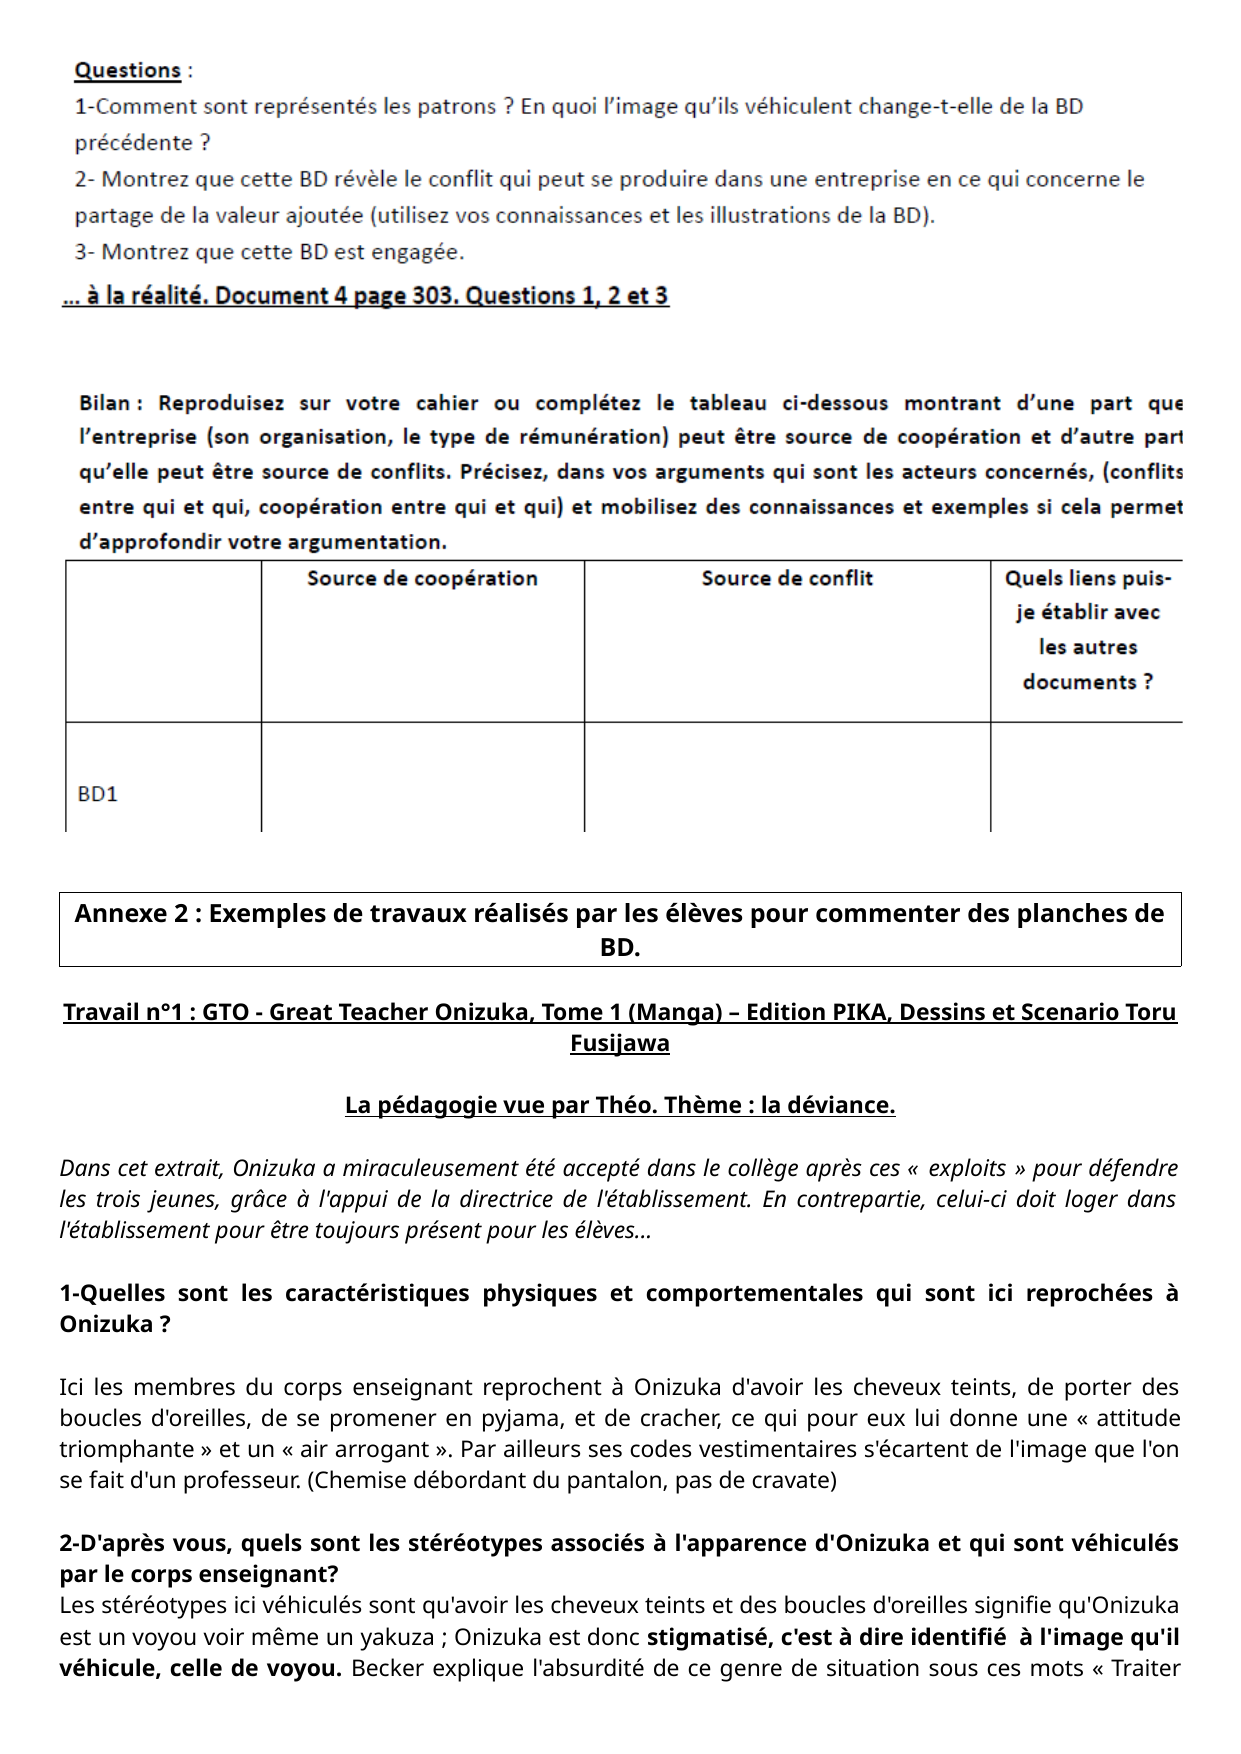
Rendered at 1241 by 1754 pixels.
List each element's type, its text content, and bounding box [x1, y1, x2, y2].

text 1-Quelles sont les caractéristiques physiques et comportementales qui sont ici reprochées à Onizuka ? [59, 1277, 1181, 1339]
text La pédagogie vue par Théo. Thème : la déviance. [59, 1089, 1181, 1121]
text 2-D'après vous, quels sont les stéréotypes associés à l'apparence d'Onizuka et qui sont véhiculés par le corps enseignant? [59, 1527, 1181, 1589]
text Annexe 2 : Exemples de travaux réalisés par les élèves pour commenter des planches de BD. [60, 893, 1181, 966]
text Les stéréotypes ici véhiculés sont qu'avoir les cheveux teints et des boucles d'oreilles signifie qu'Onizuka est un voyou voir même un yakuza ; Onizuka est donc stigmatisé, c'est à dire identifié à l'image qu'il véhicule, celle de voyou. Becker explique l'absurdité de ce genre de situation sous ces mots « Traiter [59, 1589, 1181, 1683]
text Travail n°1 : GTO - Great Teacher Onizuka, Tome 1 (Manga) – Edition PIKA, Dessins et Scenario Toru Fusijawa [59, 996, 1181, 1058]
text Ici les membres du corps enseignant reprochent à Onizuka d'avoir les cheveux teints, de porter des boucles d'oreilles, de se promener en pyjama, et de cracher, ce qui pour eux lui donne une « attitude triomphante » et un « air arrogant ». Par ailleurs ses codes vestimentaires s'écartent de l'image que l'on se fait d'un professeur. (Chemise débordant du pantalon, pas de cravate) [59, 1371, 1181, 1496]
text Dans cet extrait, Onizuka a miraculeusement été accepté dans le collège après ces « exploits » pour défendre les trois jeunes, grâce à l'appui de la directrice de l'établissement. En contrepartie, celui-ci doit loger dans l'établissement pour être toujours présent pour les élèves... [59, 1152, 1181, 1246]
